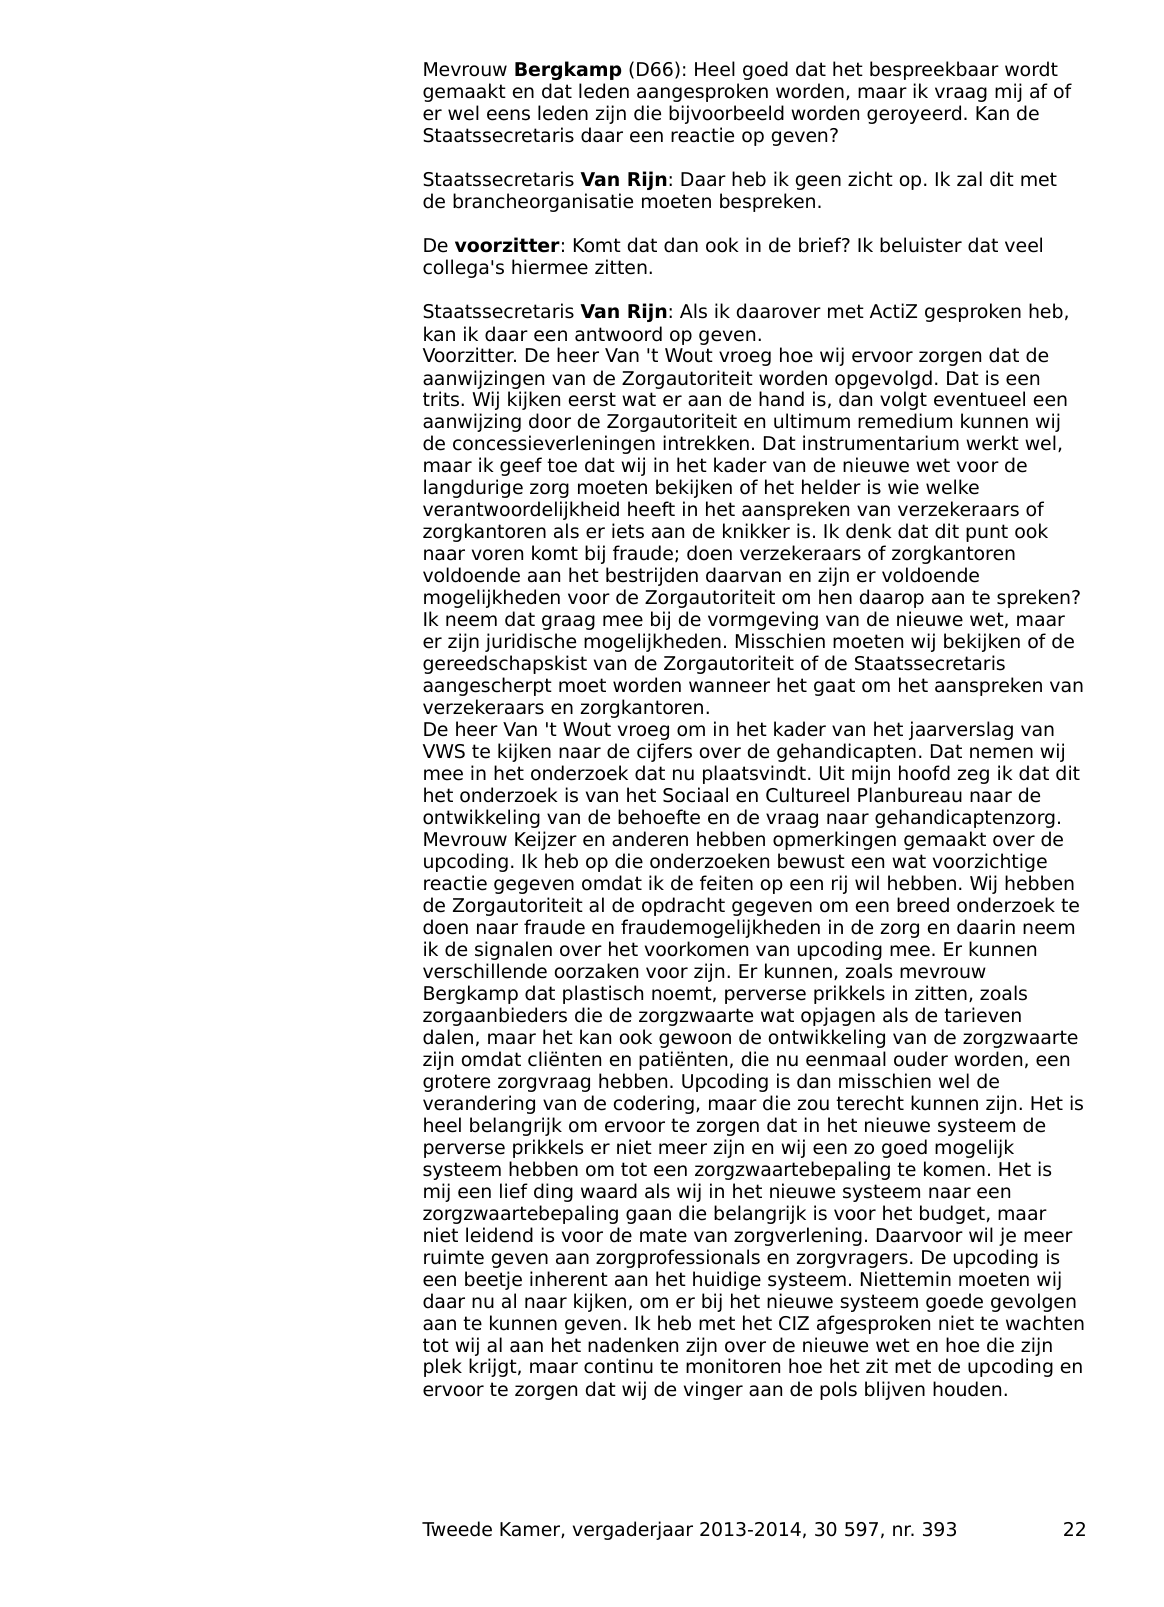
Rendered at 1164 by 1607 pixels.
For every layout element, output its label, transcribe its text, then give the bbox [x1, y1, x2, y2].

text De voorzitter: Komt dat dan ook in de brief? Ik beluister dat veel collega's hiermee zitten. [422, 235, 1087, 279]
text Mevrouw Keijzer en anderen hebben opmerkingen gemaakt over de upcoding. Ik heb op die onderzoeken bewust een wat voorzichtige reactie gegeven omdat ik de feiten op een rij wil hebben. Wij hebben de Zorgautoriteit al de opdracht gegeven om een breed onderzoek te doen naar fraude en fraudemogelijkheden in de zorg en daarin neem ik de signalen over het voorkomen van upcoding mee. Er kunnen verschillende oorzaken voor zijn. Er kunnen, zoals mevrouw Bergkamp dat plastisch noemt, perverse prikkels in zitten, zoals zorgaanbieders die de zorgzwaarte wat opjagen als de tarieven dalen, maar het kan ook gewoon de ontwikkeling van de zorgzwaarte zijn omdat cliënten en patiënten, die nu eenmaal ouder worden, een grotere zorgvraag hebben. Upcoding is dan misschien wel de verandering van de codering, maar die zou terecht kunnen zijn. Het is heel belangrijk om ervoor te zorgen dat in het nieuwe systeem de perverse prikkels er niet meer zijn en wij een zo goed mogelijk systeem hebben om tot een zorgzwaartebepaling te komen. Het is mij een lief ding waard als wij in het nieuwe systeem naar een zorgzwaartebepaling gaan die belangrijk is voor het budget, maar niet leidend is voor de mate van zorgverlening. Daarvoor wil je meer ruimte geven aan zorgprofessionals en zorgvragers. De upcoding is een beetje inherent aan het huidige systeem. Niettemin moeten wij daar nu al naar kijken, om er bij het nieuwe systeem goede gevolgen aan te kunnen geven. Ik heb met het CIZ afgesproken niet te wachten tot wij al aan het nadenken zijn over de nieuwe wet en hoe die zijn plek krijgt, maar continu te monitoren hoe het zit met de upcoding en ervoor te zorgen dat wij de vinger aan de pols blijven houden. [422, 829, 1087, 1400]
text Staatssecretaris Van Rijn: Als ik daarover met ActiZ gesproken heb, kan ik daar een antwoord op geven. [422, 301, 1087, 345]
text De heer Van 't Wout vroeg om in het kader van het jaarverslag van VWS te kijken naar de cijfers over de gehandicapten. Dat nemen wij mee in het onderzoek dat nu plaatsvindt. Uit mijn hoofd zeg ik dat dit het onderzoek is van het Sociaal en Cultureel Planbureau naar de ontwikkeling van de behoefte en de vraag naar gehandicaptenzorg. [422, 719, 1087, 829]
text Mevrouw Bergkamp (D66): Heel goed dat het bespreekbaar wordt gemaakt en dat leden aangesproken worden, maar ik vraag mij af of er wel eens leden zijn die bijvoorbeeld worden geroyeerd. Kan de Staatssecretaris daar een reactie op geven? [422, 59, 1087, 147]
text Voorzitter. De heer Van 't Wout vroeg hoe wij ervoor zorgen dat de aanwijzingen van de Zorgautoriteit worden opgevolgd. Dat is een trits. Wij kijken eerst wat er aan de hand is, dan volgt eventueel een aanwijzing door de Zorgautoriteit en ultimum remedium kunnen wij de concessieverleningen intrekken. Dat instrumentarium werkt wel, maar ik geef toe dat wij in het kader van de nieuwe wet voor de langdurige zorg moeten bekijken of het helder is wie welke verantwoordelijkheid heeft in het aanspreken van verzekeraars of zorgkantoren als er iets aan de knikker is. Ik denk dat dit punt ook naar voren komt bij fraude; doen verzekeraars of zorgkantoren voldoende aan het bestrijden daarvan en zijn er voldoende mogelijkheden voor de Zorgautoriteit om hen daarop aan te spreken? Ik neem dat graag mee bij de vormgeving van de nieuwe wet, maar er zijn juridische mogelijkheden. Misschien moeten wij bekijken of de gereedschapskist van de Zorgautoriteit of de Staatssecretaris aangescherpt moet worden wanneer het gaat om het aanspreken van verzekeraars en zorgkantoren. [422, 345, 1087, 719]
text Staatssecretaris Van Rijn: Daar heb ik geen zicht op. Ik zal dit met de brancheorganisatie moeten bespreken. [422, 169, 1087, 213]
